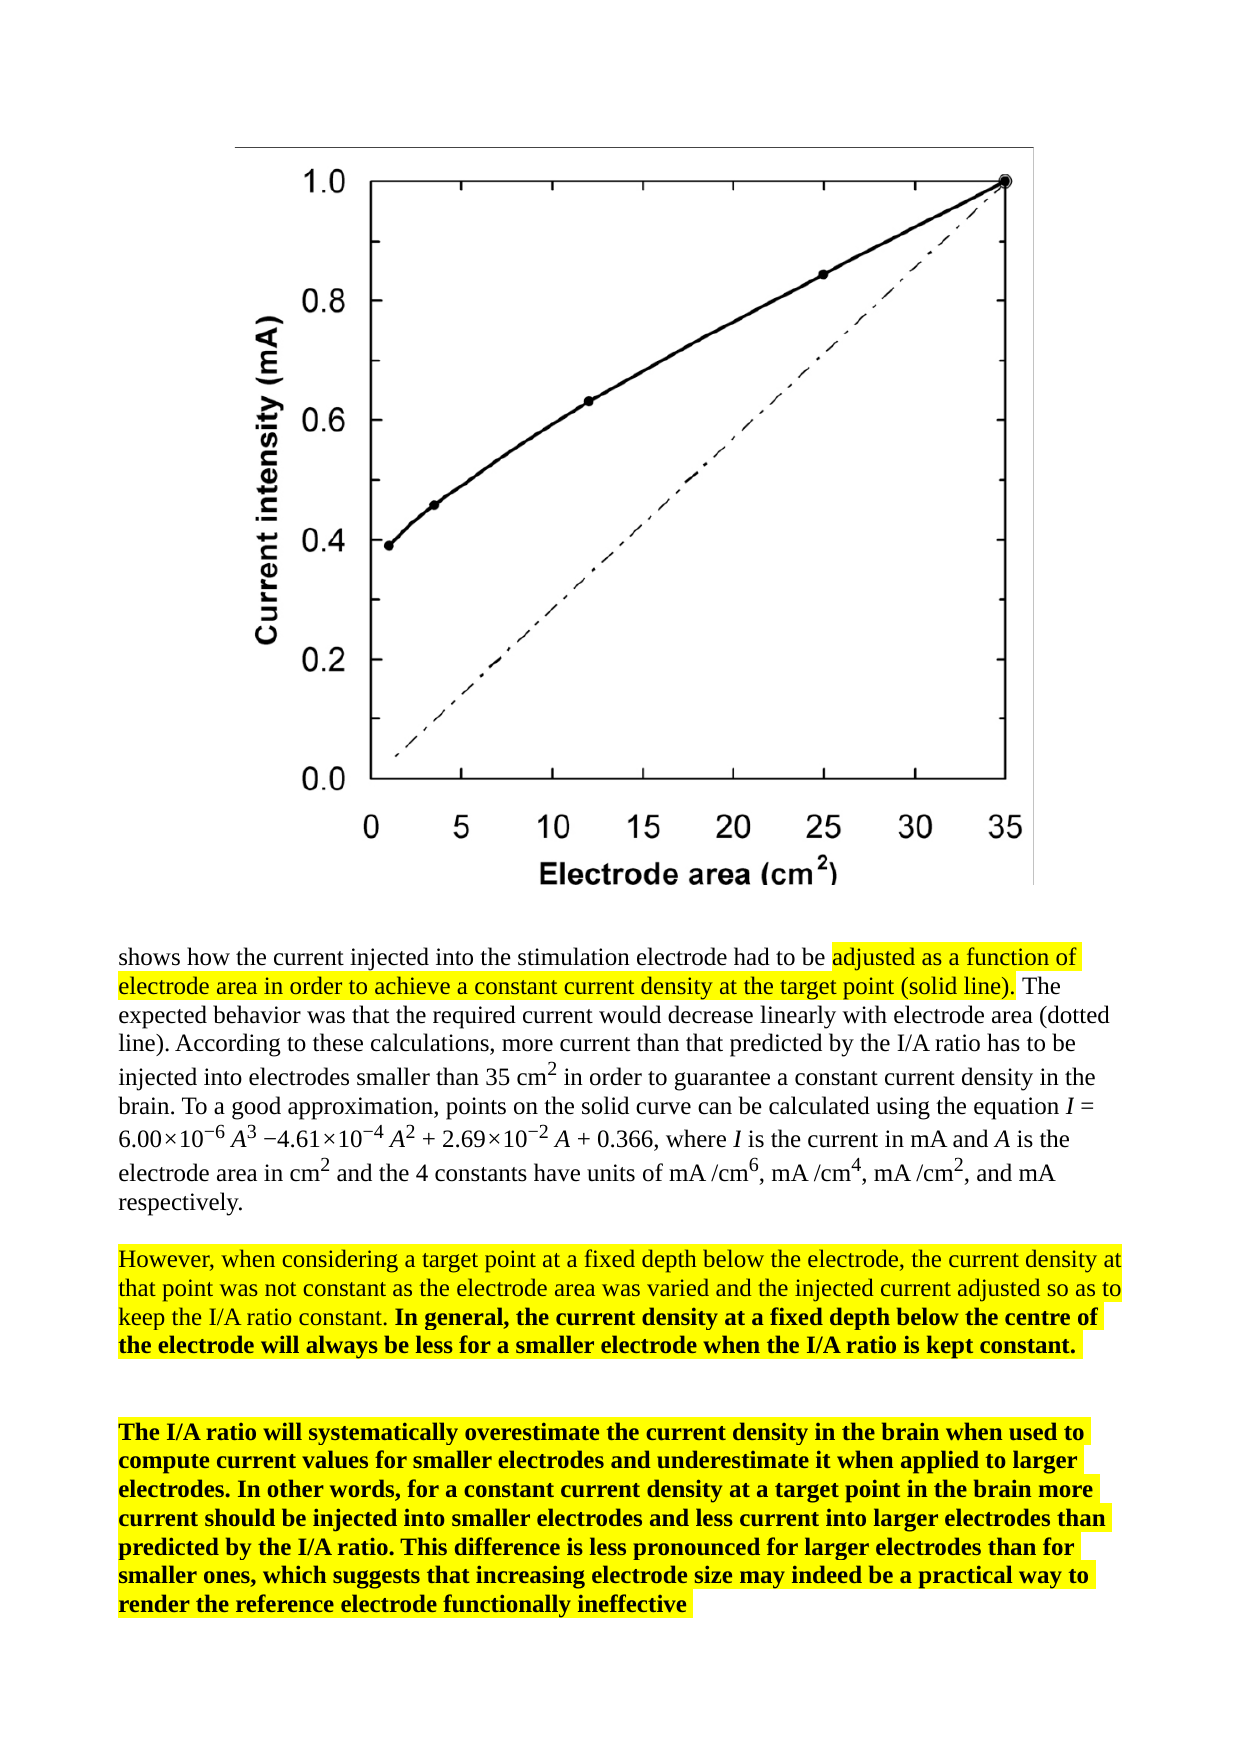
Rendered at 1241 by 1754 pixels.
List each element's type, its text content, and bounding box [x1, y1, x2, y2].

text However, when considering a target point at a fixed depth below the electrode, the current density at that point was not constant as the electrode area was varied and the injected current adjusted so as to keep the I/A ratio constant. In general, the current density at a fixed depth below the centre of the electrode will always be less for a smaller electrode when the I/A ratio is kept constant. [118, 1244, 1122, 1359]
text shows how the current injected into the stimulation electrode had to be adjusted as a function of electrode area in order to achieve a constant current density at the target point (solid line). The expected behavior was that the required current would decrease linearly with electrode area (dotted line). According to these calculations, more current than that predicted by the I/A ratio has to be injected into electrodes smaller than 35 cm2 in order to guarantee a constant current density in the brain. To a good approximation, points on the solid curve can be calculated using the equation I = 6.00×10−6 A3 −4.61×10−4 A2 + 2.69×10−2 A + 0.366, where I is the current in mA and A is the electrode area in cm2 and the 4 constants have units of mA /cm6, mA /cm4, mA /cm2, and mA respectively. [118, 942, 1122, 1215]
text The I/A ratio will systematically overestimate the current density in the brain when used to compute current values for smaller electrodes and underestimate it when applied to larger electrodes. In other words, for a constant current density at a target point in the brain more current should be injected into smaller electrodes and less current into larger electrodes than predicted by the I/A ratio. This difference is less pronounced for larger electrodes than for smaller ones, which suggests that increasing electrode size may indeed be a practical way to render the reference electrode functionally ineffective [118, 1417, 1122, 1618]
